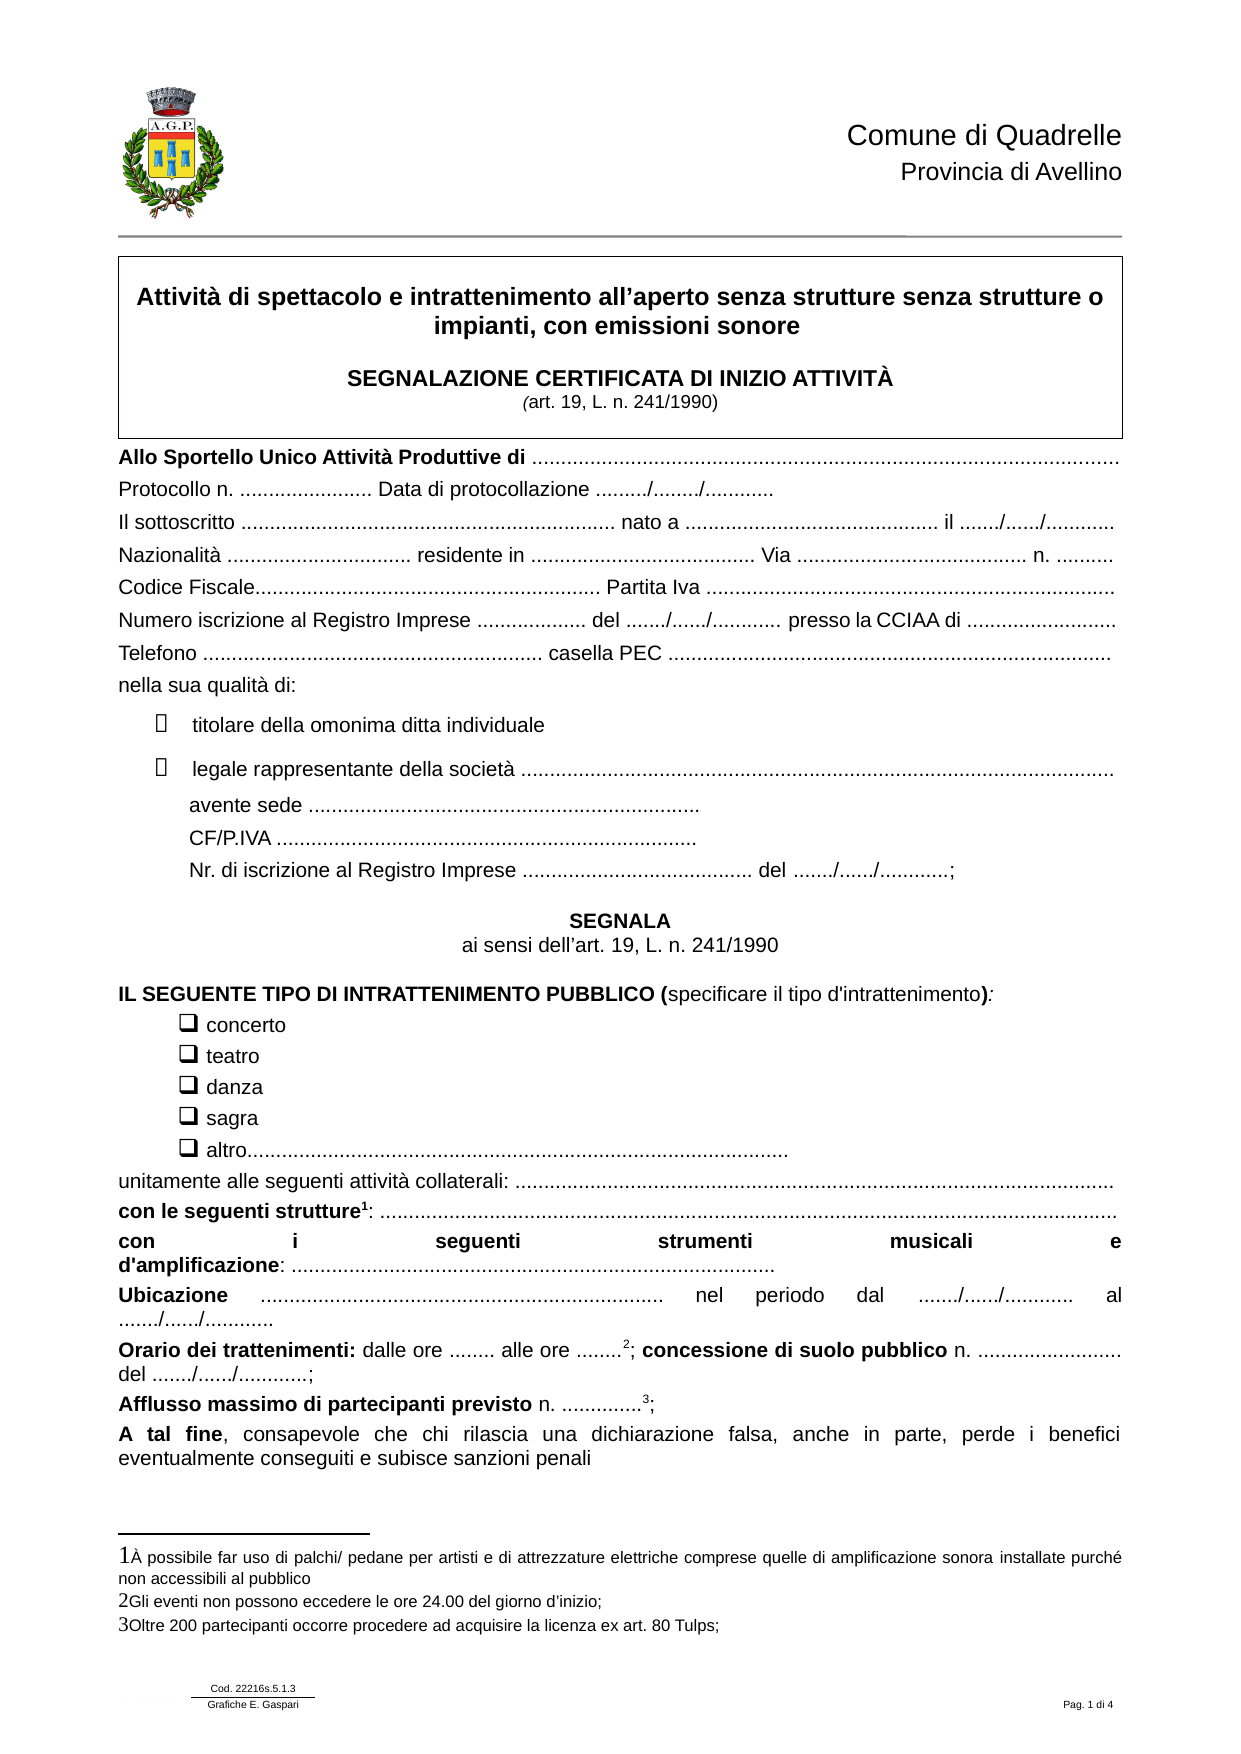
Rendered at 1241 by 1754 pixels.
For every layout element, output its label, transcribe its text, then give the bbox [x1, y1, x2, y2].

picture [122, 87, 224, 219]
text  sagra [177, 1106, 1122, 1131]
text  concerto [177, 1012, 1122, 1037]
text Nr. di iscrizione al Registro Imprese ........................................ del ......./....../............; [189, 858, 1122, 882]
text  legale rappresentante della società ....................................................................................................... [153, 749, 1122, 783]
text Numero iscrizione al Registro Imprese ................... del ......./....../............ presso la CCIAA di .......................... [118, 608, 1122, 632]
text  teatro [177, 1044, 1122, 1069]
text ai sensi dell’art. 19, L. n. 241/1990 [118, 933, 1122, 957]
text A tal fine, consapevole che chi rilascia una dichiarazione falsa, anche in parte, perde i benefici eventualmente conseguiti e subisce sanzioni penali [118, 1422, 1122, 1470]
text  titolare della omonima ditta individuale [153, 706, 1122, 739]
text Allo Sportello Unico Attività Produttive di [118, 445, 1122, 469]
text  altro.............................................................................................. [177, 1137, 1122, 1162]
text CF/P.IVA ......................................................................... [189, 825, 1122, 849]
text Afflusso massimo di partecipanti previsto n. ..............; [118, 1392, 1122, 1416]
text SEGNALA [118, 909, 1122, 933]
table_header Attività di spettacolo e intrattenimento all’aperto senza strutture senza strutture o impianti, con emissioni sonore SEGNALAZIONE CERTIFICATA DI INIZIO ATTIVITÀ (art. 19, L. n. 241/1990) [119, 257, 1122, 437]
text con le seguenti strutture: ................................................................................................................................ [118, 1199, 1122, 1223]
text  danza [177, 1075, 1122, 1100]
text Orario dei trattenimenti: dalle ore ........ alle ore ........; concessione di suolo pubblico n. ......................... del ......./....../............; [118, 1337, 1122, 1385]
text Ubicazione ...................................................................... nel periodo dal ......./....../............ al ......./....../............ [118, 1283, 1122, 1331]
text Nazionalità ................................ residente in ....................................... Via ........................................ n. .......... [118, 542, 1122, 566]
text Gli eventi non possono eccedere le ore 24.00 del giorno d’inizio; [118, 1588, 1122, 1612]
text Oltre 200 partecipanti occorre procedere ad acquisire la licenza ex art. 80 Tulps; [118, 1612, 1122, 1636]
text À possibile far uso di palchi/ pedane per artisti e di attrezzature elettriche comprese quelle di amplificazione sonora installate purché non accessibili al pubblico [118, 1540, 1122, 1588]
text con i seguenti strumenti musicali e d'amplificazione: .................................................................................... [118, 1229, 1122, 1277]
text Codice Fiscale............................................................ Partita Iva ....................................................................... [118, 575, 1122, 599]
text Comune di Quadrelle [224, 118, 1122, 152]
text avente sede .................................................................... [189, 793, 1122, 817]
text Telefono ........................................................... casella PEC ............................................................................. [118, 640, 1122, 664]
text Il sottoscritto ................................................................. nato a ............................................ il ......./....../............ [118, 510, 1122, 534]
text IL SEGUENTE TIPO DI INTRATTENIMENTO PUBBLICO (specificare il tipo d'intrattenimento): [118, 982, 1122, 1006]
text unitamente alle seguenti attività collaterali: ........................................................................................................ [118, 1169, 1122, 1193]
text Protocollo n. ....................... Data di protocollazione ........./......../............ [118, 477, 1122, 501]
text Provincia di Avellino [224, 157, 1122, 185]
text nella sua qualità di: [118, 673, 1122, 697]
